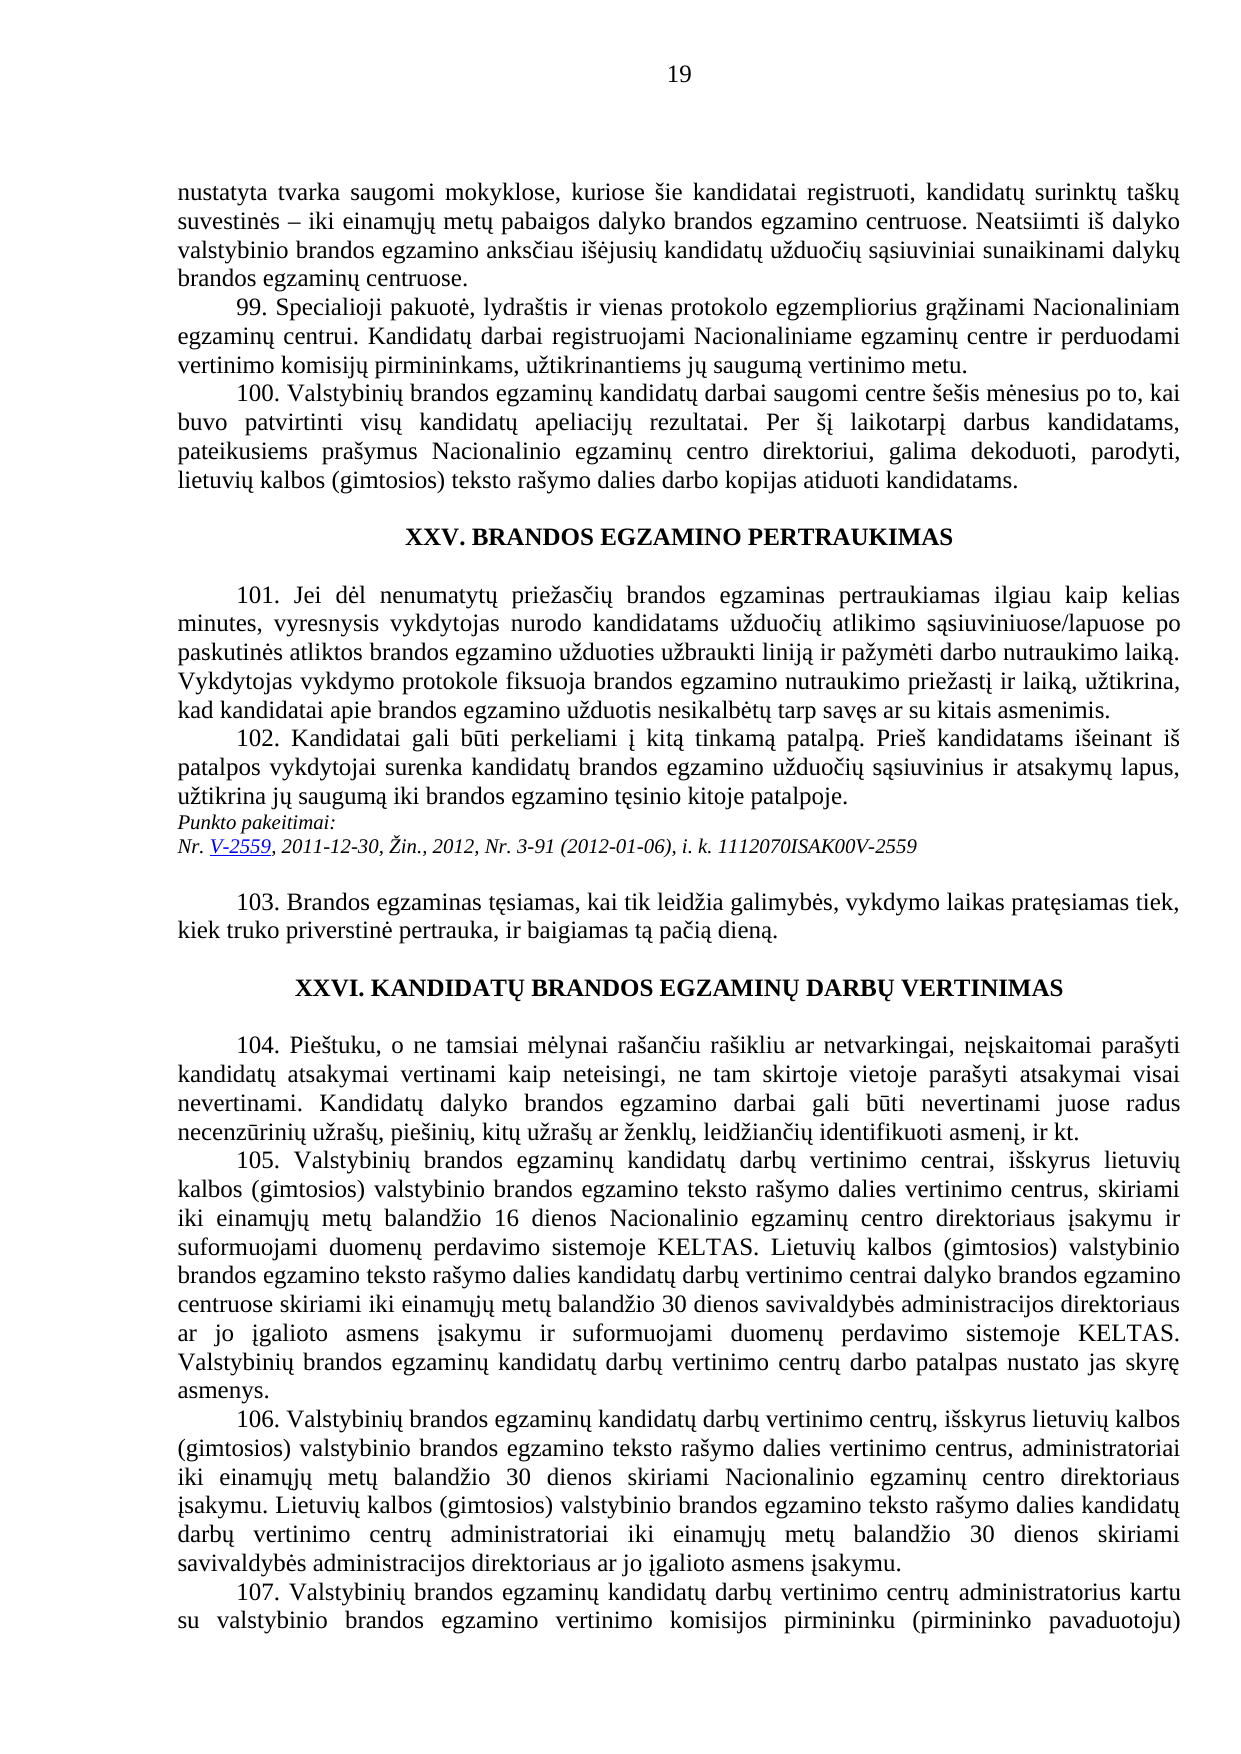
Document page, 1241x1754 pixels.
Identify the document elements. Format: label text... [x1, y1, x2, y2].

text 105. Valstybinių brandos egzaminų kandidatų darbų vertinimo centrai, išskyrus lietuvių kalbos (gimtosios) valstybinio brandos egzamino teksto rašymo dalies vertinimo centrus, skiriami iki einamųjų metų balandžio 16 dienos Nacionalinio egzaminų centro direktoriaus įsakymu ir suformuojami duomenų perdavimo sistemoje KELTAS. Lietuvių kalbos (gimtosios) valstybinio brandos egzamino teksto rašymo dalies kandidatų darbų vertinimo centrai dalyko brandos egzamino centruose skiriami iki einamųjų metų balandžio 30 dienos savivaldybės administracijos direktoriaus ar jo įgalioto asmens įsakymu ir suformuojami duomenų perdavimo sistemoje KELTAS. Valstybinių brandos egzaminų kandidatų darbų vertinimo centrų darbo patalpas nustato jas skyrę asmenys. [177, 1145, 1181, 1404]
text 104. Pieštuku, o ne tamsiai mėlynai rašančiu rašikliu ar netvarkingai, neįskaitomai parašyti kandidatų atsakymai vertinami kaip neteisingi, ne tam skirtoje vietoje parašyti atsakymai visai nevertinami. Kandidatų dalyko brandos egzamino darbai gali būti nevertinami juose radus necenzūrinių užrašų, piešinių, kitų užrašų ar ženklų, leidžiančių identifikuoti asmenį, ir kt. [177, 1030, 1181, 1145]
text Nr. V-2559, 2011-12-30, Žin., 2012, Nr. 3-91 (2012-01-06), i. k. 1112070ISAK00V-2559 [177, 834, 1181, 858]
text 102. Kandidatai gali būti perkeliami į kitą tinkamą patalpą. Prieš kandidatams išeinant iš patalpos vykdytojai surenka kandidatų brandos egzamino užduočių sąsiuvinius ir atsakymų lapus, užtikrina jų saugumą iki brandos egzamino tęsinio kitoje patalpoje. [177, 723, 1181, 810]
text XXV. BRANDOS EGZAMINO PERTRAUKIMAS [177, 522, 1181, 551]
text 99. Specialioji pakuotė, lydraštis ir vienas protokolo egzempliorius grąžinami Nacionaliniam egzaminų centrui. Kandidatų darbai registruojami Nacionaliniame egzaminų centre ir perduodami vertinimo komisijų pirmininkams, užtikrinantiems jų saugumą vertinimo metu. [177, 292, 1181, 378]
text 107. Valstybinių brandos egzaminų kandidatų darbų vertinimo centrų administratorius kartu su valstybinio brandos egzamino vertinimo komisijos pirmininku (pirmininko pavaduotoju) [177, 1577, 1181, 1634]
text 103. Brandos egzaminas tęsiamas, kai tik leidžia galimybės, vykdymo laikas pratęsiamas tiek, kiek truko priverstinė pertrauka, ir baigiamas tą pačią dieną. [177, 887, 1181, 944]
text XXVI. KANDIDATŲ BRANDOS EGZAMINŲ DARBŲ VERTINIMAS [177, 973, 1181, 1002]
text 106. Valstybinių brandos egzaminų kandidatų darbų vertinimo centrų, išskyrus lietuvių kalbos (gimtosios) valstybinio brandos egzamino teksto rašymo dalies vertinimo centrus, administratoriai iki einamųjų metų balandžio 30 dienos skiriami Nacionalinio egzaminų centro direktoriaus įsakymu. Lietuvių kalbos (gimtosios) valstybinio brandos egzamino teksto rašymo dalies kandidatų darbų vertinimo centrų administratoriai iki einamųjų metų balandžio 30 dienos skiriami savivaldybės administracijos direktoriaus ar jo įgalioto asmens įsakymu. [177, 1404, 1181, 1577]
text nustatyta tvarka saugomi mokyklose, kuriose šie kandidatai registruoti, kandidatų surinktų taškų suvestinės – iki einamųjų metų pabaigos dalyko brandos egzamino centruose. Neatsiimti iš dalyko valstybinio brandos egzamino anksčiau išėjusių kandidatų užduočių sąsiuviniai sunaikinami dalykų brandos egzaminų centruose. [177, 177, 1181, 292]
text 101. Jei dėl nenumatytų priežasčių brandos egzaminas pertraukiamas ilgiau kaip kelias minutes, vyresnysis vykdytojas nurodo kandidatams užduočių atlikimo sąsiuviniuose/lapuose po paskutinės atliktos brandos egzamino užduoties užbraukti liniją ir pažymėti darbo nutraukimo laiką. Vykdytojas vykdymo protokole fiksuoja brandos egzamino nutraukimo priežastį ir laiką, užtikrina, kad kandidatai apie brandos egzamino užduotis nesikalbėtų tarp savęs ar su kitais asmenimis. [177, 580, 1181, 723]
text 100. Valstybinių brandos egzaminų kandidatų darbai saugomi centre šešis mėnesius po to, kai buvo patvirtinti visų kandidatų apeliacijų rezultatai. Per šį laikotarpį darbus kandidatams, pateikusiems prašymus Nacionalinio egzaminų centro direktoriui, galima dekoduoti, parodyti, lietuvių kalbos (gimtosios) teksto rašymo dalies darbo kopijas atiduoti kandidatams. [177, 378, 1181, 493]
text Punkto pakeitimai: [177, 810, 1181, 834]
